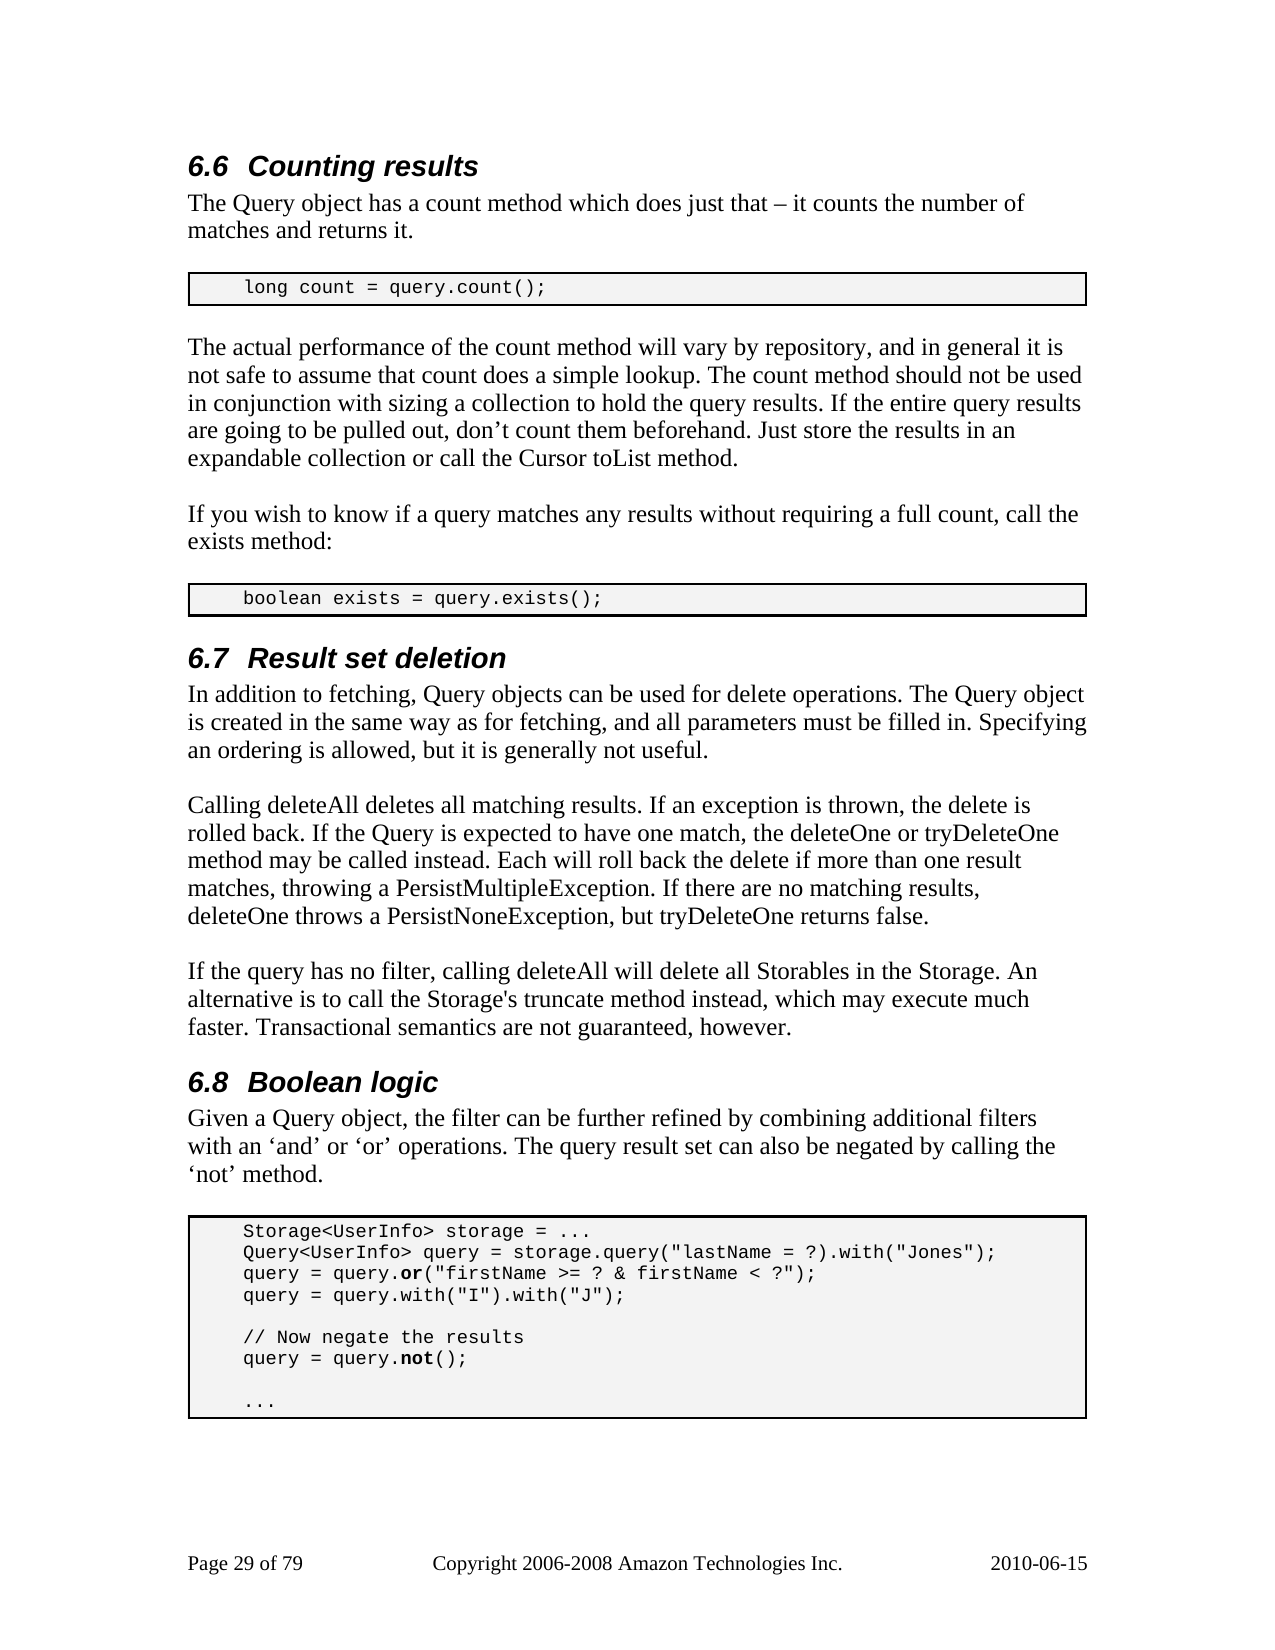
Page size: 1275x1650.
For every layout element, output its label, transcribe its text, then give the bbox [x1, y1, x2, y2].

text query = query.with("I").with("J"); [190, 1279, 1085, 1300]
text query = query.or("firstName >= ? & firstName < ?"); [190, 1258, 1085, 1279]
subtitle Result set deletion [187, 642, 1087, 674]
subtitle Boolean logic [187, 1066, 1087, 1098]
text The Query object has a count method which does just that – it counts the number of matches and returns it. [187, 189, 1087, 244]
text long count = query.count(); [190, 274, 1085, 304]
text In addition to fetching, Query objects can be used for delete operations. The Query object is created in the same way as for fetching, and all parameters must be filled in. Specifying an ordering is allowed, but it is generally not useful. [187, 680, 1087, 763]
subtitle Counting results [187, 150, 1087, 183]
text // Now negate the results [190, 1322, 1085, 1343]
text If you wish to know if a query matches any results without requiring a full count, call the exists method: [187, 500, 1087, 555]
text ... [190, 1385, 1085, 1417]
text Given a Query object, the filter can be further refined by combining additional filters with an ‘and’ or ‘or’ operations. The query result set can also be negated by calling the ‘not’ method. [187, 1104, 1087, 1188]
text Storage<UserInfo> storage = ... [190, 1218, 1085, 1237]
text The actual performance of the count method will vary by repository, and in general it is not safe to assume that count does a simple lookup. The count method should not be used in conjunction with sizing a collection to hold the query results. If the entire query results are going to be pulled out, don’t count them beforehand. Just store the results in an expandable collection or call the Cursor toList method. [187, 333, 1087, 472]
text If the query has no filter, calling deleteAll will delete all Storables in the Storage. An alternative is to call the Storage's truncate method instead, which may execute much faster. Transactional semantics are not guaranteed, however. [187, 957, 1087, 1041]
text Query<UserInfo> query = storage.query("lastName = ?).with("Jones"); [190, 1237, 1085, 1258]
text boolean exists = query.exists(); [190, 585, 1085, 614]
text Calling deleteAll deletes all matching results. If an exception is thrown, the delete is rolled back. If the Query is expected to have one match, the deleteOne or tryDeleteOne method may be called instead. Each will roll back the delete if more than one result matches, throwing a PersistMultipleException. If there are no matching results, deleteOne throws a PersistNoneException, but tryDeleteOne returns false. [187, 791, 1087, 930]
text query = query.not(); [190, 1343, 1085, 1364]
